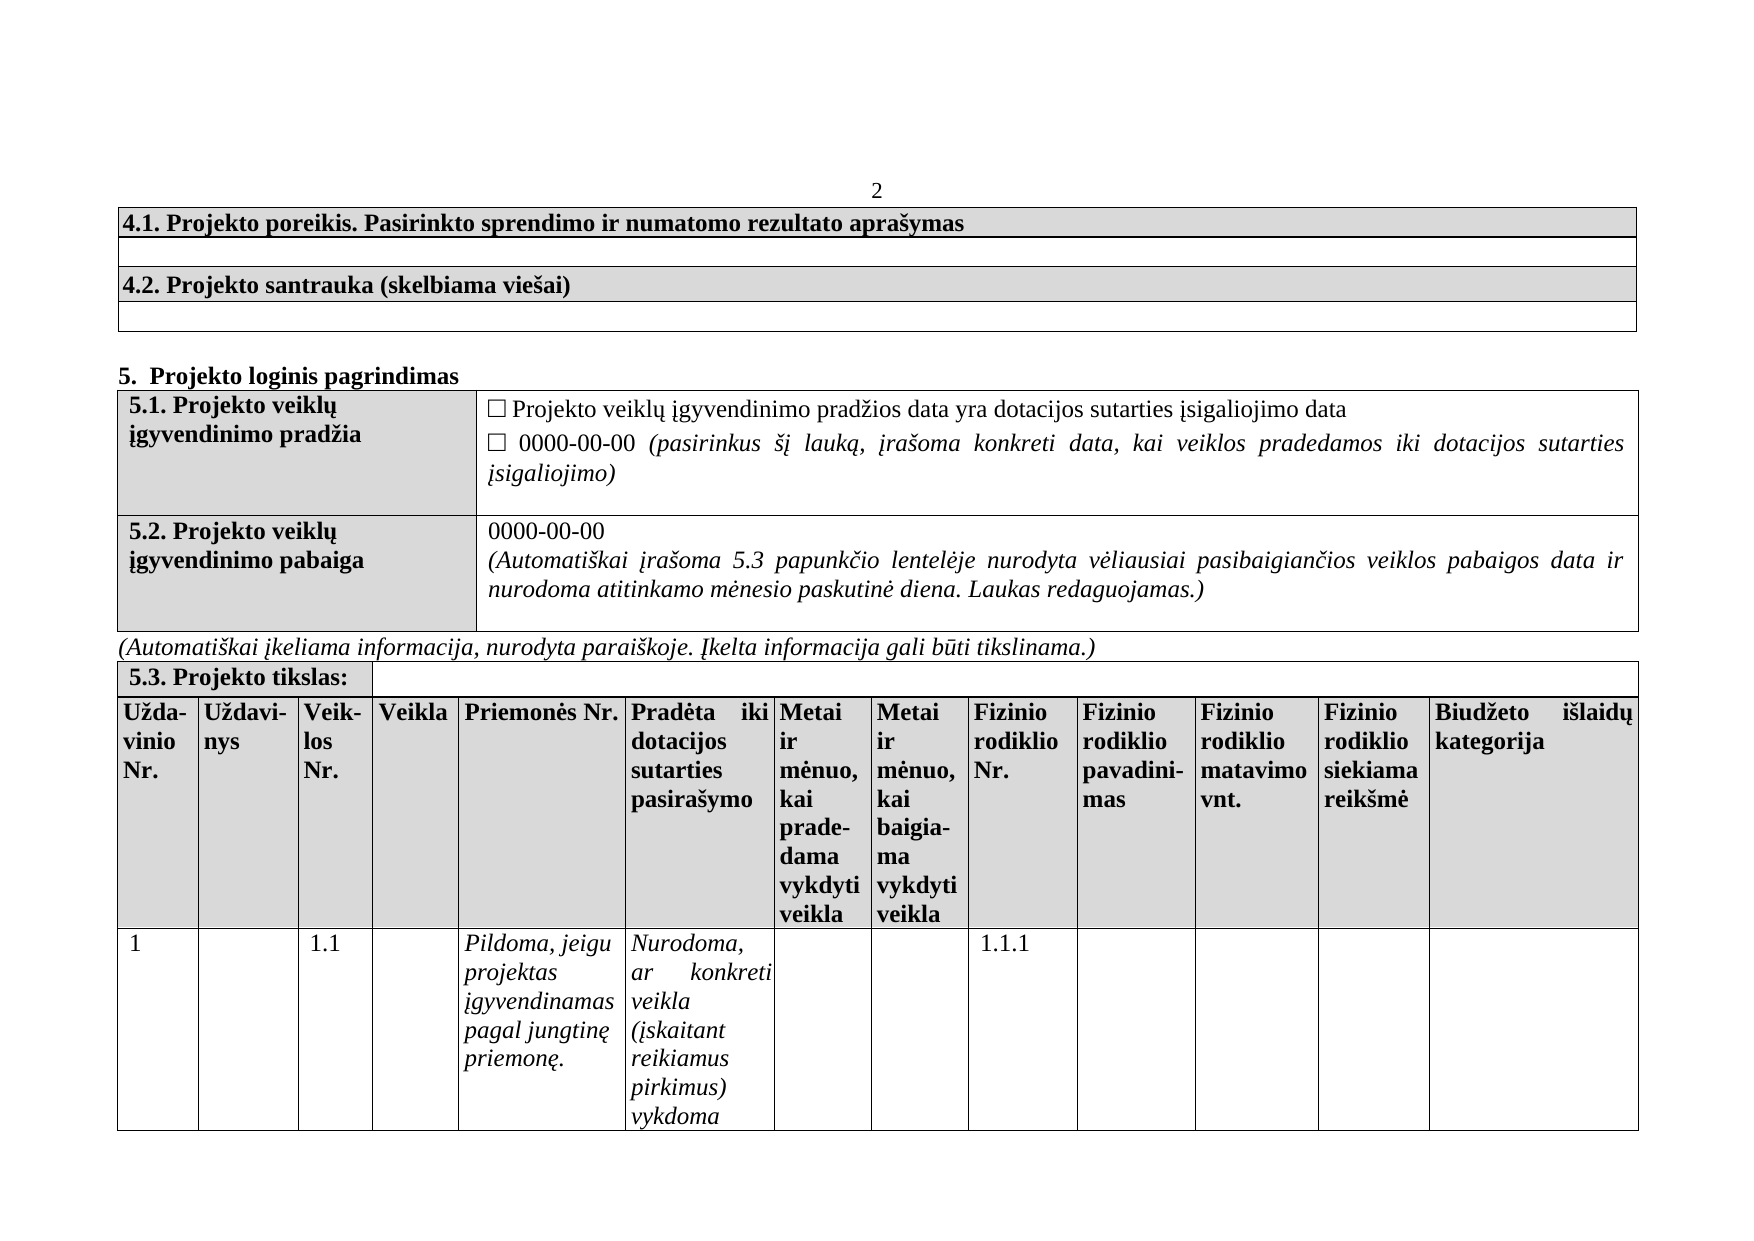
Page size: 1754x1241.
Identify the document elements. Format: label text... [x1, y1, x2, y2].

table_cell 5.2. Projekto veiklų įgyvendinimo pabaiga [118, 516, 476, 631]
table_header [373, 662, 1638, 696]
table_cell [373, 929, 458, 1130]
table_cell [199, 929, 298, 1130]
table_header 5.1. Projekto veiklų įgyvendinimo pradžia [118, 391, 476, 515]
table_cell [1430, 929, 1638, 1130]
table_cell Metai ir mėnuo, kai baigia-ma vykdyti veikla [872, 698, 968, 927]
table_cell 4.2. Projekto santrauka (skelbiama viešai) [119, 267, 1636, 301]
table_cell 1.1.1 [969, 929, 1077, 1130]
table_cell [119, 238, 1636, 266]
table_cell [1196, 929, 1318, 1130]
table_cell Biudžeto išlaidų kategorija [1430, 698, 1638, 927]
text 5. Projekto loginis pagrindimas [118, 361, 1636, 389]
table_cell [1078, 929, 1195, 1130]
table_cell Pildoma, jeigu projektas įgyvendinamas pagal jungtinę priemonę. [459, 929, 625, 1130]
table_cell Pradėta iki dotacijos sutarties pasirašymo [626, 698, 774, 927]
table_cell [775, 929, 871, 1130]
table_cell 1 [118, 929, 198, 1130]
table_cell [1319, 929, 1429, 1130]
table_cell Fizinio rodiklio matavimo vnt. [1196, 698, 1318, 927]
table_cell 1.1 [299, 929, 372, 1130]
table_header 4.1. Projekto poreikis. Pasirinkto sprendimo ir numatomo rezultato aprašymas [119, 208, 1636, 236]
table_cell Fizinio rodiklio pavadini-mas [1078, 698, 1195, 927]
table_cell [872, 929, 968, 1130]
table_cell [119, 302, 1636, 331]
table_cell Veik-los Nr. [299, 698, 372, 927]
table_cell Priemonės Nr. [459, 698, 625, 927]
text (Automatiškai įkeliama informacija, nurodyta paraiškoje. Įkelta informacija gali būti tikslinama.) [118, 632, 1636, 661]
table_cell Fizinio rodiklio Nr. [969, 698, 1077, 927]
table_cell Nurodoma, ar konkreti veikla (įskaitant reikiamus pirkimus) vykdoma [626, 929, 774, 1130]
table_cell Užda- vinio Nr. [118, 698, 198, 927]
table_cell Fizinio rodiklio siekiama reikšmė [1319, 698, 1429, 927]
table_header □ Projekto veiklų įgyvendinimo pradžios data yra dotacijos sutarties įsigaliojimo data □ 0000-00-00 (pasirinkus šį lauką, įrašoma konkreti data, kai veiklos pradedamos iki dotacijos sutarties įsigaliojimo) [477, 391, 1638, 515]
table_cell 0000-00-00 (Automatiškai įrašoma 5.3 papunkčio lentelėje nurodyta vėliausiai pasibaigiančios veiklos pabaigos data ir nurodoma atitinkamo mėnesio paskutinė diena. Laukas redaguojamas.) [477, 516, 1638, 631]
table_header 5.3. Projekto tikslas: [118, 662, 372, 696]
table_cell Veikla [373, 698, 458, 927]
table_cell Metai ir mėnuo, kai prade-dama vykdyti veikla [775, 698, 871, 927]
table_cell Uždavi-nys [199, 698, 298, 927]
